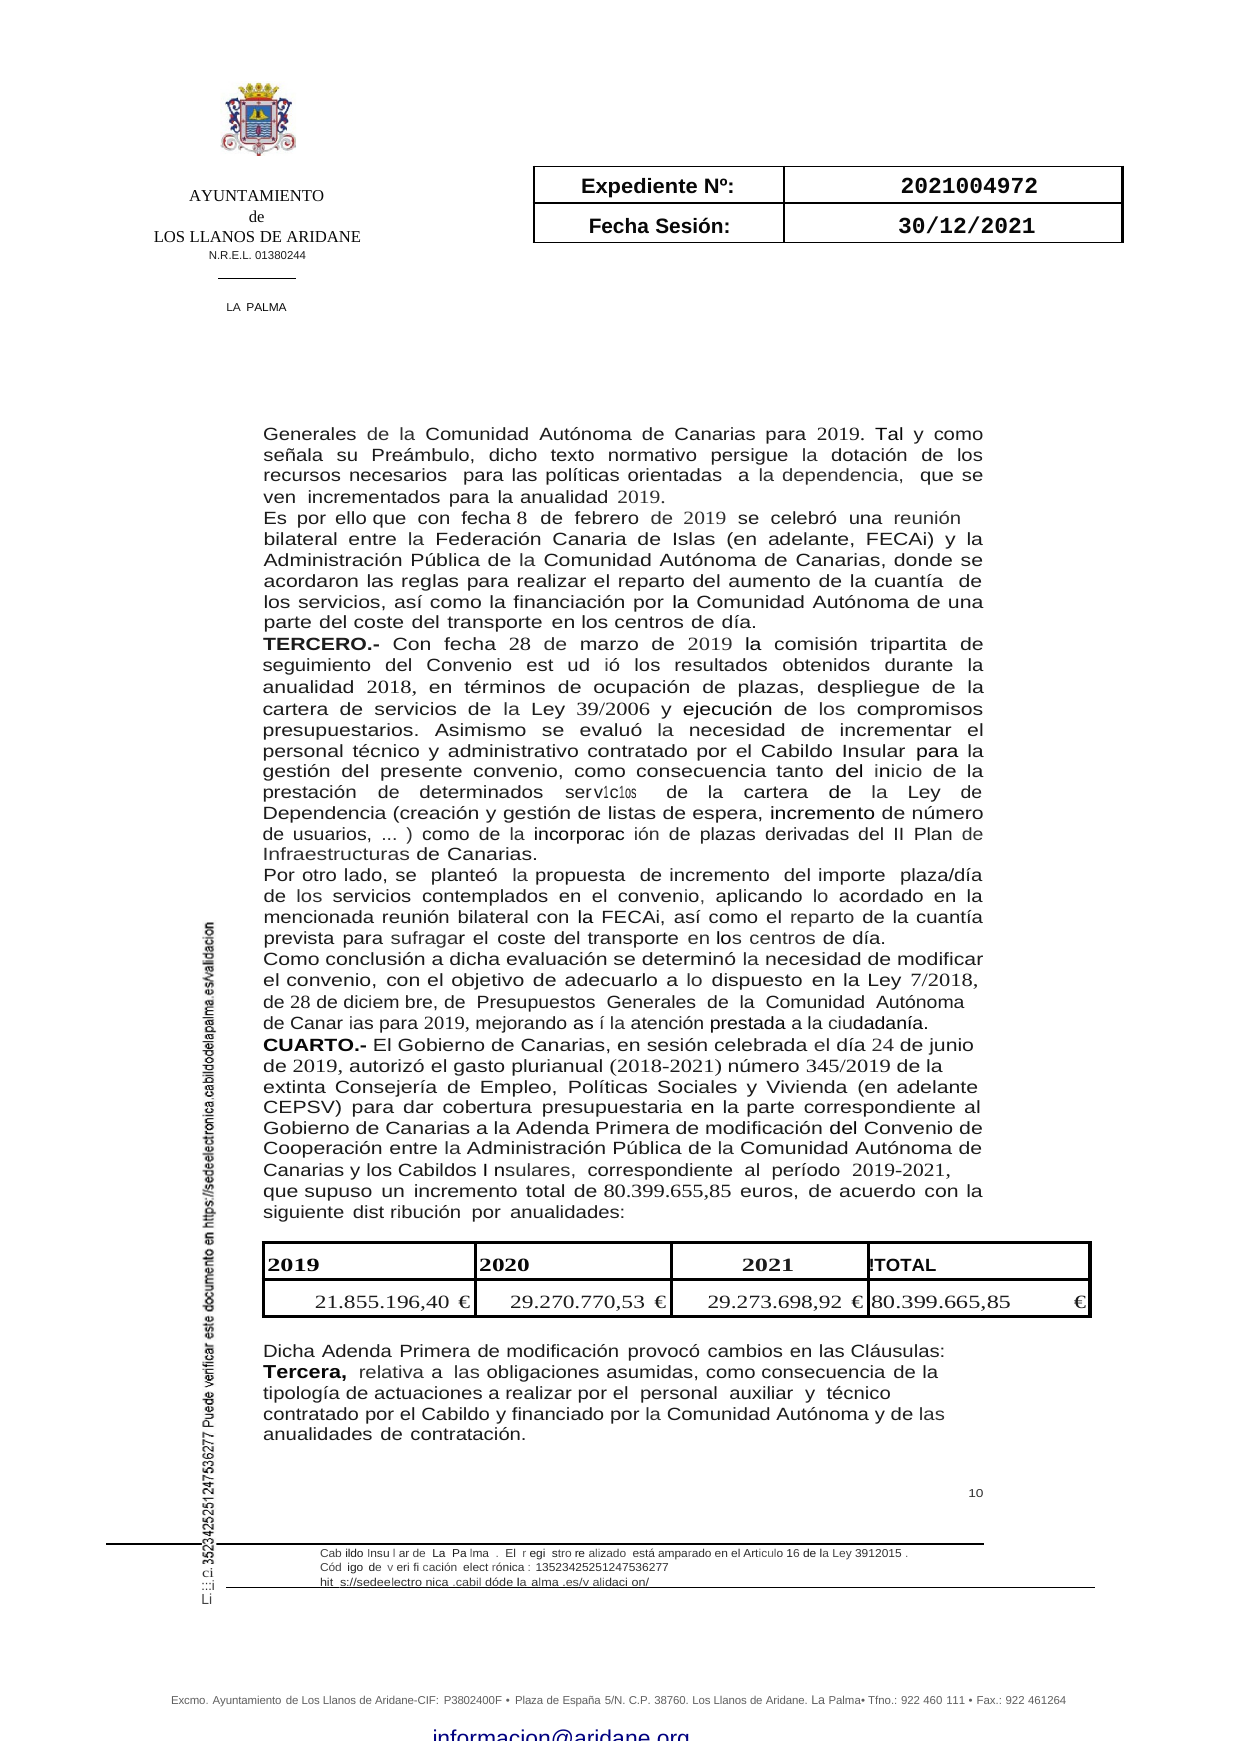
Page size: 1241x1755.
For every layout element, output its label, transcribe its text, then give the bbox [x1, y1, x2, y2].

text Cab ildo Insu l ar de La Pa lma . El r egi stro re alizado está amparado en el Articulo 16 de la Ley 3912015 . Cód igo de v eri fi cación elect rónica : 13523425251247536277 [320, 1546, 927, 1574]
text LA PALMA [226, 301, 1241, 314]
text N.R.E.L. 01380244 [208, 248, 1241, 262]
text Dicha Adenda Primera de modificación provocó cambios en las Cláusulas: Tercera, relativa a las obligaciones asumidas, como consecuencia de la tipología de actuaciones a realizar por el personal auxiliar y técnico contratado por el Cabildo y financiado por la Comunidad Autónoma y de las anualidades de contratación. [263, 1340, 983, 1444]
text LOS LLANOS DE ARIDANE [106, 227, 408, 246]
table_header 2020 [477, 1244, 670, 1278]
text de [106, 207, 406, 226]
text TERCERO.- Con fecha 28 de marzo de 2019 la comisión tripartita de seguimiento del Convenio est ud ió los resultados obtenidos durante la anualidad 2018, en términos de ocupación de plazas, despliegue de la cartera de servicios de la Ley 39/2006 y ejecución de los compromisos presupuestarios. Asimismo se evaluó la necesidad de incrementar el personal técnico y administrativo contratado por el Cabildo Insular para la gestión del presente convenio, como consecuencia tanto del inicio de la prestación de determinados serv1c1os de la cartera de la Ley de Dependencia (creación y gestión de listas de espera, incremento de número de usuarios, ... ) como de la incorporac ión de plazas derivadas del II Plan de Infraestructuras de Canarias. [262, 633, 983, 864]
text Es por ello que con fecha 8 de febrero de 2019 se celebró una reunión [263, 508, 1241, 528]
table_header 2021 [673, 1244, 867, 1278]
text AYUNTAMIENTO [106, 186, 407, 205]
text :::i [201, 1580, 216, 1593]
text 10 [262, 1487, 983, 1500]
table_cell 29.273.698,92 € [673, 1281, 867, 1314]
text Li [201, 1593, 216, 1608]
table_cell Fecha Sesión: [535, 204, 783, 242]
text Generales de la Comunidad Autónoma de Canarias para 2019. Tal y como señala su Preámbulo, dicho texto normativo persigue la dotación de los recursos necesarios para las políticas orientadas a la dependencia, que se ven incrementados para la anualidad 2019. [263, 422, 983, 507]
text Como conclusión a dicha evaluación se determinó la necesidad de modificar el convenio, con el objetivo de adecuarlo a lo dispuesto en la Ley 7/2018, de 28 de diciem bre, de Presupuestos Generales de la Comunidad Autónoma de Canar ias para 2019, mejorando as í la atención prestada a la ciudadanía. CUARTO.- El Gobierno de Canarias, en sesión celebrada el día 24 de junio de 2019, autorizó el gasto plurianual (2018-2021) número 345/2019 de la extinta Consejería de Empleo, Políticas Sociales y Vivienda (en adelante CEPSV) para dar cobertura presupuestaria en la parte correspondiente al Gobierno de Canarias a la Adenda Primera de modificación del Convenio de Cooperación entre la Administración Pública de la Comunidad Autónoma de Canarias y los Cabildos I nsulares, correspondiente al período 2019-2021, que supuso un incremento total de 80.399.655,85 euros, de acuerdo con la siguiente dist ribución por anualidades: [263, 949, 985, 1222]
table_header 2021004972 [785, 167, 1121, 202]
table_cell 30/12/2021 [785, 204, 1121, 242]
table_cell 21.855.196,40 € [265, 1281, 474, 1314]
text bilateral entre la Federación Canaria de Islas (en adelante, FECAi) y la Administración Pública de la Comunidad Autónoma de Canarias, donde se acordaron las reglas para realizar el reparto del aumento de la cuantía de los servicios, así como la financiación por la Comunidad Autónoma de una parte del coste del transporte en los centros de día. [263, 528, 983, 633]
table_header 2019 [265, 1244, 474, 1278]
text ci [202, 1566, 216, 1580]
text hit s://sedeelectro nica .cabil dóde la alma .es/v alidaci on/ [226, 1575, 1241, 1588]
table_cell 80.399.665,85 € [870, 1281, 1088, 1314]
table_header Expediente Nº: [535, 167, 783, 202]
table_cell 29.270.770,53 € [477, 1281, 670, 1314]
table_header !TOTAL [870, 1244, 1088, 1278]
text Por otro lado, se planteó la propuesta de incremento del importe plaza/día de los servicios contemplados en el convenio, aplicando lo acordado en la mencionada reunión bilateral con la FECAi, así como el reparto de la cuantía prevista para sufragar el coste del transporte en los centros de día. [263, 865, 983, 948]
